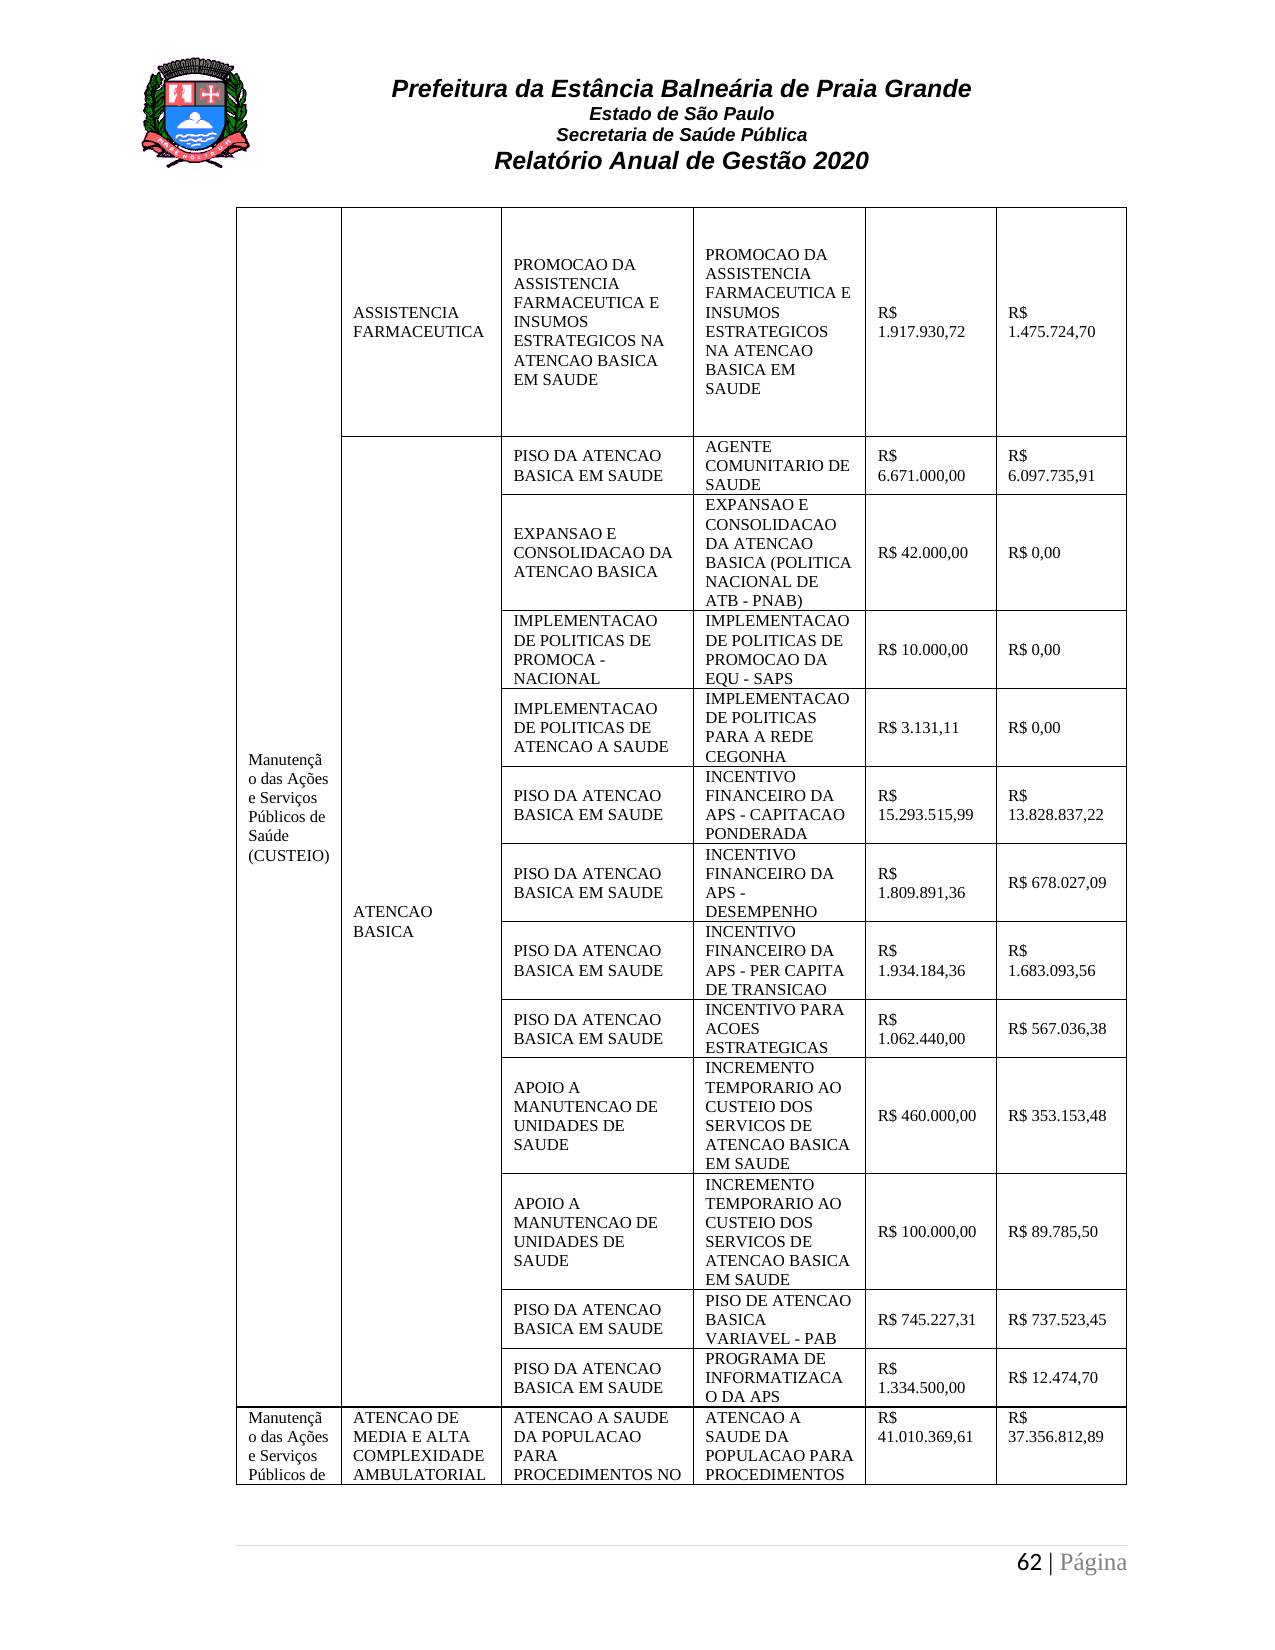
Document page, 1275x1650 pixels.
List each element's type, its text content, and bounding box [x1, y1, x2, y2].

table_cell Manutenção das Ações e Serviços Públicos de [237, 1408, 341, 1484]
table_cell ASSISTENCIA FARMACEUTICA [342, 208, 501, 436]
table_cell IMPLEMENTACAO DE POLITICAS PARA A REDE CEGONHA [694, 689, 865, 766]
table_cell PISO DA ATENCAO BASICA EM SAUDE [502, 844, 693, 921]
table_cell R$ 0,00 [997, 611, 1126, 688]
table_cell PROGRAMA DE INFORMATIZACAO DA APS [694, 1349, 865, 1406]
table_cell INCENTIVO FINANCEIRO DA APS - DESEMPENHO [694, 844, 865, 921]
table_cell APOIO A MANUTENCAO DE UNIDADES DE SAUDE [502, 1174, 693, 1289]
table_cell R$ 745.227,31 [866, 1290, 996, 1348]
table_cell PISO DA ATENCAO BASICA EM SAUDE [502, 437, 693, 494]
table_cell R$ 6.097.735,91 [997, 437, 1126, 494]
table_cell PISO DA ATENCAO BASICA EM SAUDE [502, 922, 693, 999]
table_cell R$ 41.010.369,61 [866, 1408, 996, 1484]
table_cell R$ 0,00 [997, 495, 1126, 610]
picture [132, 55, 259, 172]
table_cell R$ 100.000,00 [866, 1174, 996, 1289]
table_cell R$ 15.293.515,99 [866, 767, 996, 843]
table_cell R$ 0,00 [997, 689, 1126, 766]
table_cell PISO DE ATENCAO BASICA VARIAVEL - PAB [694, 1290, 865, 1348]
table_cell PISO DA ATENCAO BASICA EM SAUDE [502, 1000, 693, 1057]
table_cell ATENCAO A SAUDE DA POPULACAO PARA PROCEDIMENTOS NO [502, 1408, 693, 1484]
table_cell R$ 1.062.440,00 [866, 1000, 996, 1057]
table_cell R$ 1.934.184,36 [866, 922, 996, 999]
table_cell R$ 678.027,09 [997, 844, 1126, 921]
table_cell IMPLEMENTACAO DE POLITICAS DE PROMOCAO DA EQU - SAPS [694, 611, 865, 688]
table_cell ATENCAO A SAUDE DA POPULACAO PARA PROCEDIMENTOS [694, 1408, 865, 1484]
table_cell R$ 460.000,00 [866, 1058, 996, 1173]
table_cell R$ 737.523,45 [997, 1290, 1126, 1348]
table_cell R$ 89.785,50 [997, 1174, 1126, 1289]
table_cell EXPANSAO E CONSOLIDACAO DA ATENCAO BASICA [502, 495, 693, 610]
table_cell INCREMENTO TEMPORARIO AO CUSTEIO DOS SERVICOS DE ATENCAO BASICA EM SAUDE [694, 1058, 865, 1173]
table_cell R$ 1.809.891,36 [866, 844, 996, 921]
table_cell R$ 567.036,38 [997, 1000, 1126, 1057]
table_cell PROMOCAO DA ASSISTENCIA FARMACEUTICA E INSUMOS ESTRATEGICOS NA ATENCAO BASICA EM SAUDE [502, 208, 693, 436]
table_cell R$ 1.917.930,72 [866, 208, 996, 436]
table_cell R$ 1.334.500,00 [866, 1349, 996, 1406]
table_cell PISO DA ATENCAO BASICA EM SAUDE [502, 767, 693, 843]
table_cell Manutenção das Ações e Serviços Públicos de Saúde (CUSTEIO) [237, 208, 341, 1406]
table_cell IMPLEMENTACAO DE POLITICAS DE ATENCAO A SAUDE [502, 689, 693, 766]
table_cell R$ 42.000,00 [866, 495, 996, 610]
table_cell R$ 10.000,00 [866, 611, 996, 688]
table_cell R$ 3.131,11 [866, 689, 996, 766]
table_cell INCREMENTO TEMPORARIO AO CUSTEIO DOS SERVICOS DE ATENCAO BASICA EM SAUDE [694, 1174, 865, 1289]
table_cell PISO DA ATENCAO BASICA EM SAUDE [502, 1290, 693, 1348]
table_cell ATENCAO DE MEDIA E ALTA COMPLEXIDADE AMBULATORIAL [342, 1408, 501, 1484]
table_cell PROMOCAO DA ASSISTENCIA FARMACEUTICA E INSUMOS ESTRATEGICOS NA ATENCAO BASICA EM SAUDE [694, 208, 865, 436]
table_cell AGENTE COMUNITARIO DE SAUDE [694, 437, 865, 494]
table_cell R$ 6.671.000,00 [866, 437, 996, 494]
table_cell IMPLEMENTACAO DE POLITICAS DE PROMOCA - NACIONAL [502, 611, 693, 688]
table_cell R$ 37.356.812,89 [997, 1408, 1126, 1484]
table_cell INCENTIVO PARA ACOES ESTRATEGICAS [694, 1000, 865, 1057]
table_cell R$ 1.475.724,70 [997, 208, 1126, 436]
table_cell PISO DA ATENCAO BASICA EM SAUDE [502, 1349, 693, 1406]
table_cell ATENCAO BASICA [342, 437, 501, 1406]
table_cell R$ 12.474,70 [997, 1349, 1126, 1406]
table_cell INCENTIVO FINANCEIRO DA APS - PER CAPITA DE TRANSICAO [694, 922, 865, 999]
table_cell INCENTIVO FINANCEIRO DA APS - CAPITACAO PONDERADA [694, 767, 865, 843]
table_cell APOIO A MANUTENCAO DE UNIDADES DE SAUDE [502, 1058, 693, 1173]
table_cell R$ 1.683.093,56 [997, 922, 1126, 999]
table_cell R$ 353.153,48 [997, 1058, 1126, 1173]
table_cell R$ 13.828.837,22 [997, 767, 1126, 843]
table_cell EXPANSAO E CONSOLIDACAO DA ATENCAO BASICA (POLITICA NACIONAL DE ATB - PNAB) [694, 495, 865, 610]
